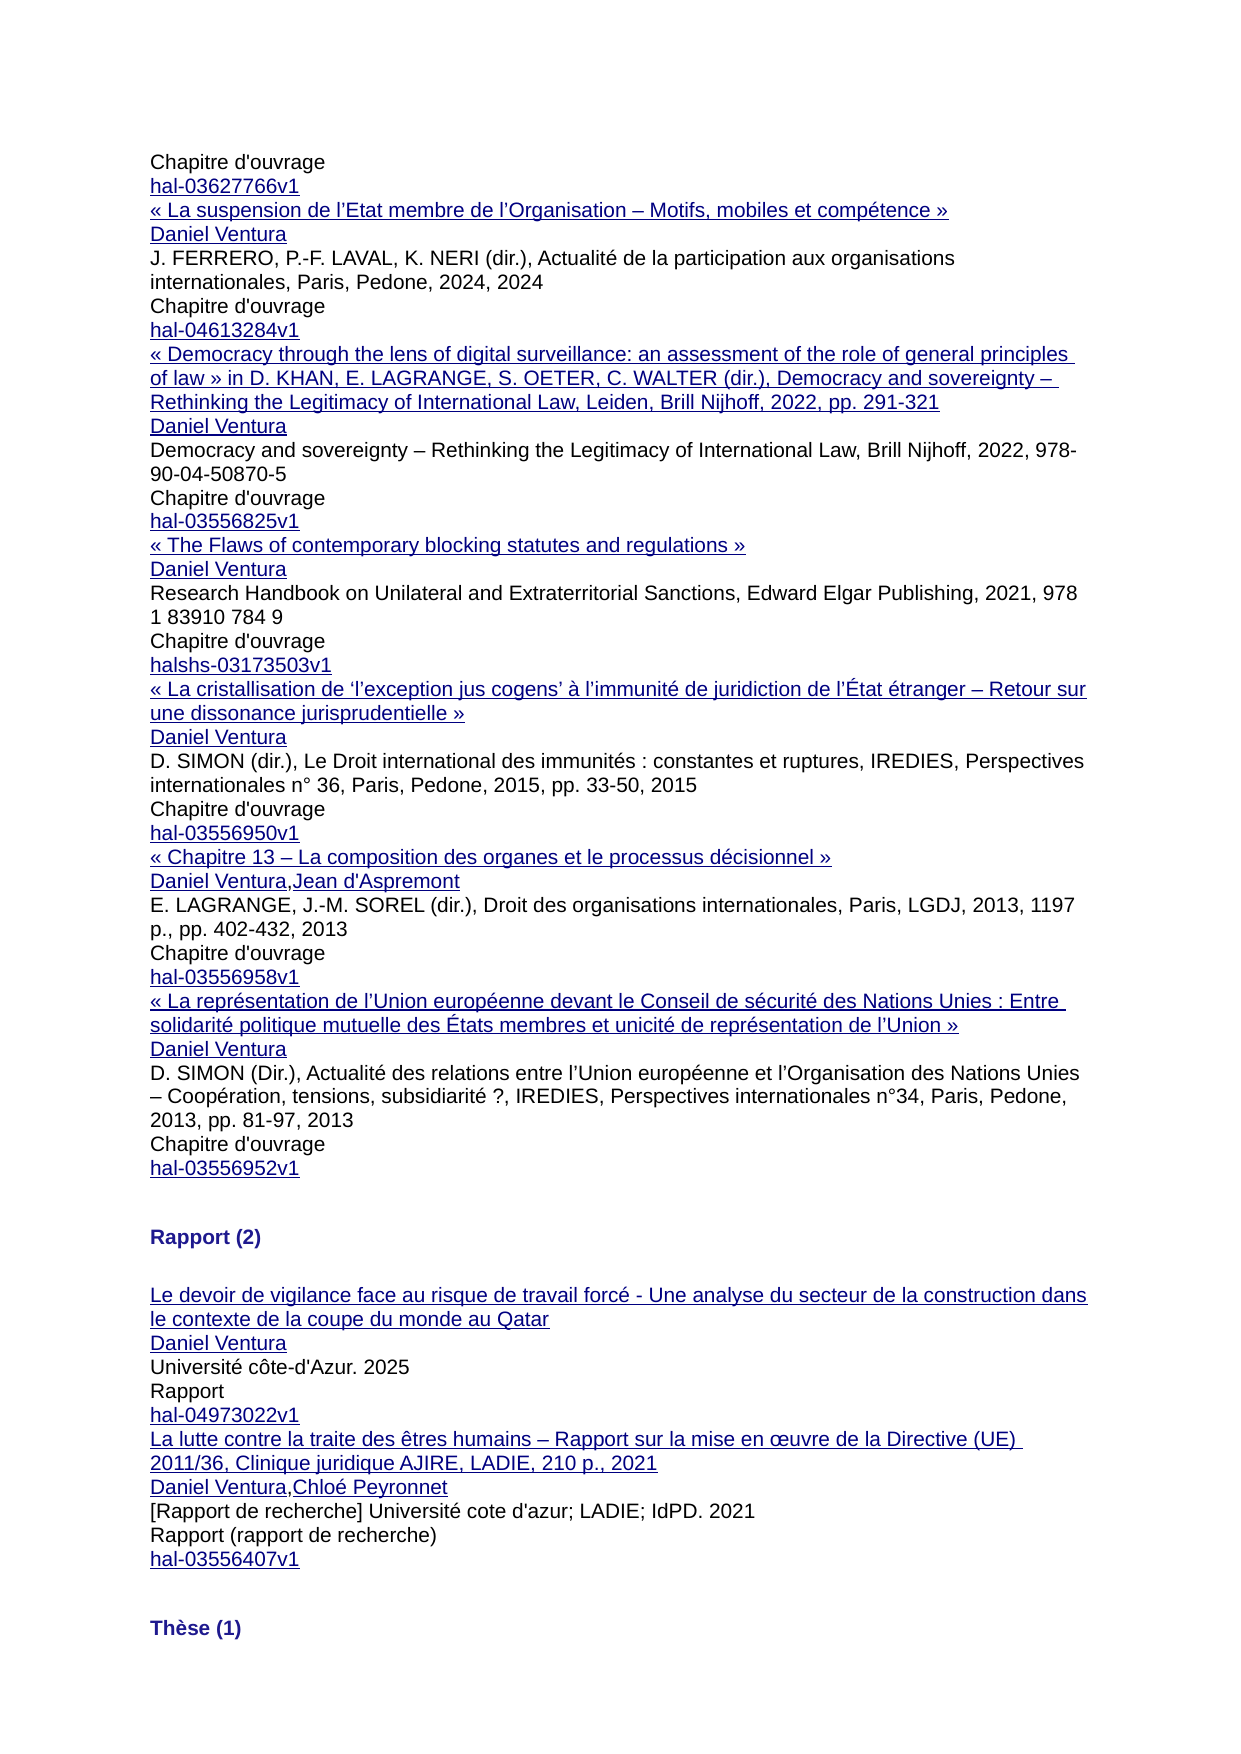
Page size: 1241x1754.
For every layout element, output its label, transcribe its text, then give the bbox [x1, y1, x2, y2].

table_cell La lutte contre la traite des êtres humains – Rapport sur la mise en œuvre de la Directive (UE) 2011/36, Clinique juridique AJIRE, LADIE, 210 p., 2021 Daniel Ventura,Chloé Peyronnet [Rapport de recherche] Université cote d'azur; LADIE; IdPD. 2021 Rapport (rapport de recherche) hal-03556407v1 [150, 1427, 1090, 1571]
table_cell « La représentation de l’Union européenne devant le Conseil de sécurité des Nations Unies : Entre solidarité politique mutuelle des États membres et unicité de représentation de l’Union » Daniel Ventura D. SIMON (Dir.), Actualité des relations entre l’Union européenne et l’Organisation des Nations Unies – Coopération, tensions, subsidiarité ?, IREDIES, Perspectives internationales n°34, Paris, Pedone, 2013, pp. 81-97, 2013 Chapitre d'ouvrage hal-03556952v1 [150, 989, 1090, 1180]
table_cell « The Flaws of contemporary blocking statutes and regulations » Daniel Ventura Research Handbook on Unilateral and Extraterritorial Sanctions, Edward Elgar Publishing, 2021, 978 1 83910 784 9 Chapitre d'ouvrage halshs-03173503v1 [150, 533, 1090, 677]
table_cell « La suspension de l’Etat membre de l’Organisation – Motifs, mobiles et compétence » Daniel Ventura J. FERRERO, P.-F. LAVAL, K. NERI (dir.), Actualité de la participation aux organisations internationales, Paris, Pedone, 2024, 2024 Chapitre d'ouvrage hal-04613284v1 [150, 198, 1090, 342]
subtitle Rapport (2) [150, 1225, 1090, 1249]
table_header Chapitre d'ouvrage hal-03627766v1 [150, 150, 1090, 198]
table_header Le devoir de vigilance face au risque de travail forcé - Une analyse du secteur de la construction dans le contexte de la coupe du monde au Qatar Daniel Ventura Université côte-d'Azur. 2025 Rapport hal-04973022v1 [150, 1283, 1090, 1427]
table_cell « Chapitre 13 – La composition des organes et le processus décisionnel » Daniel Ventura,Jean d'Aspremont E. LAGRANGE, J.-M. SOREL (dir.), Droit des organisations internationales, Paris, LGDJ, 2013, 1197 p., pp. 402-432, 2013 Chapitre d'ouvrage hal-03556958v1 [150, 845, 1090, 988]
table_cell « Democracy through the lens of digital surveillance: an assessment of the role of general principles of law » in D. KHAN, E. LAGRANGE, S. OETER, C. WALTER (dir.), Democracy and sovereignty – Rethinking the Legitimacy of International Law, Leiden, Brill Nijhoff, 2022, pp. 291-321 Daniel Ventura Democracy and sovereignty – Rethinking the Legitimacy of International Law, Brill Nijhoff, 2022, 978-90-04-50870-5 Chapitre d'ouvrage hal-03556825v1 [150, 342, 1090, 533]
table_cell « La cristallisation de ‘l’exception jus cogens’ à l’immunité de juridiction de l’État étranger – Retour sur une dissonance jurisprudentielle » Daniel Ventura D. SIMON (dir.), Le Droit international des immunités : constantes et ruptures, IREDIES, Perspectives internationales n° 36, Paris, Pedone, 2015, pp. 33-50, 2015 Chapitre d'ouvrage hal-03556950v1 [150, 677, 1090, 845]
subtitle Thèse (1) [150, 1616, 1090, 1639]
